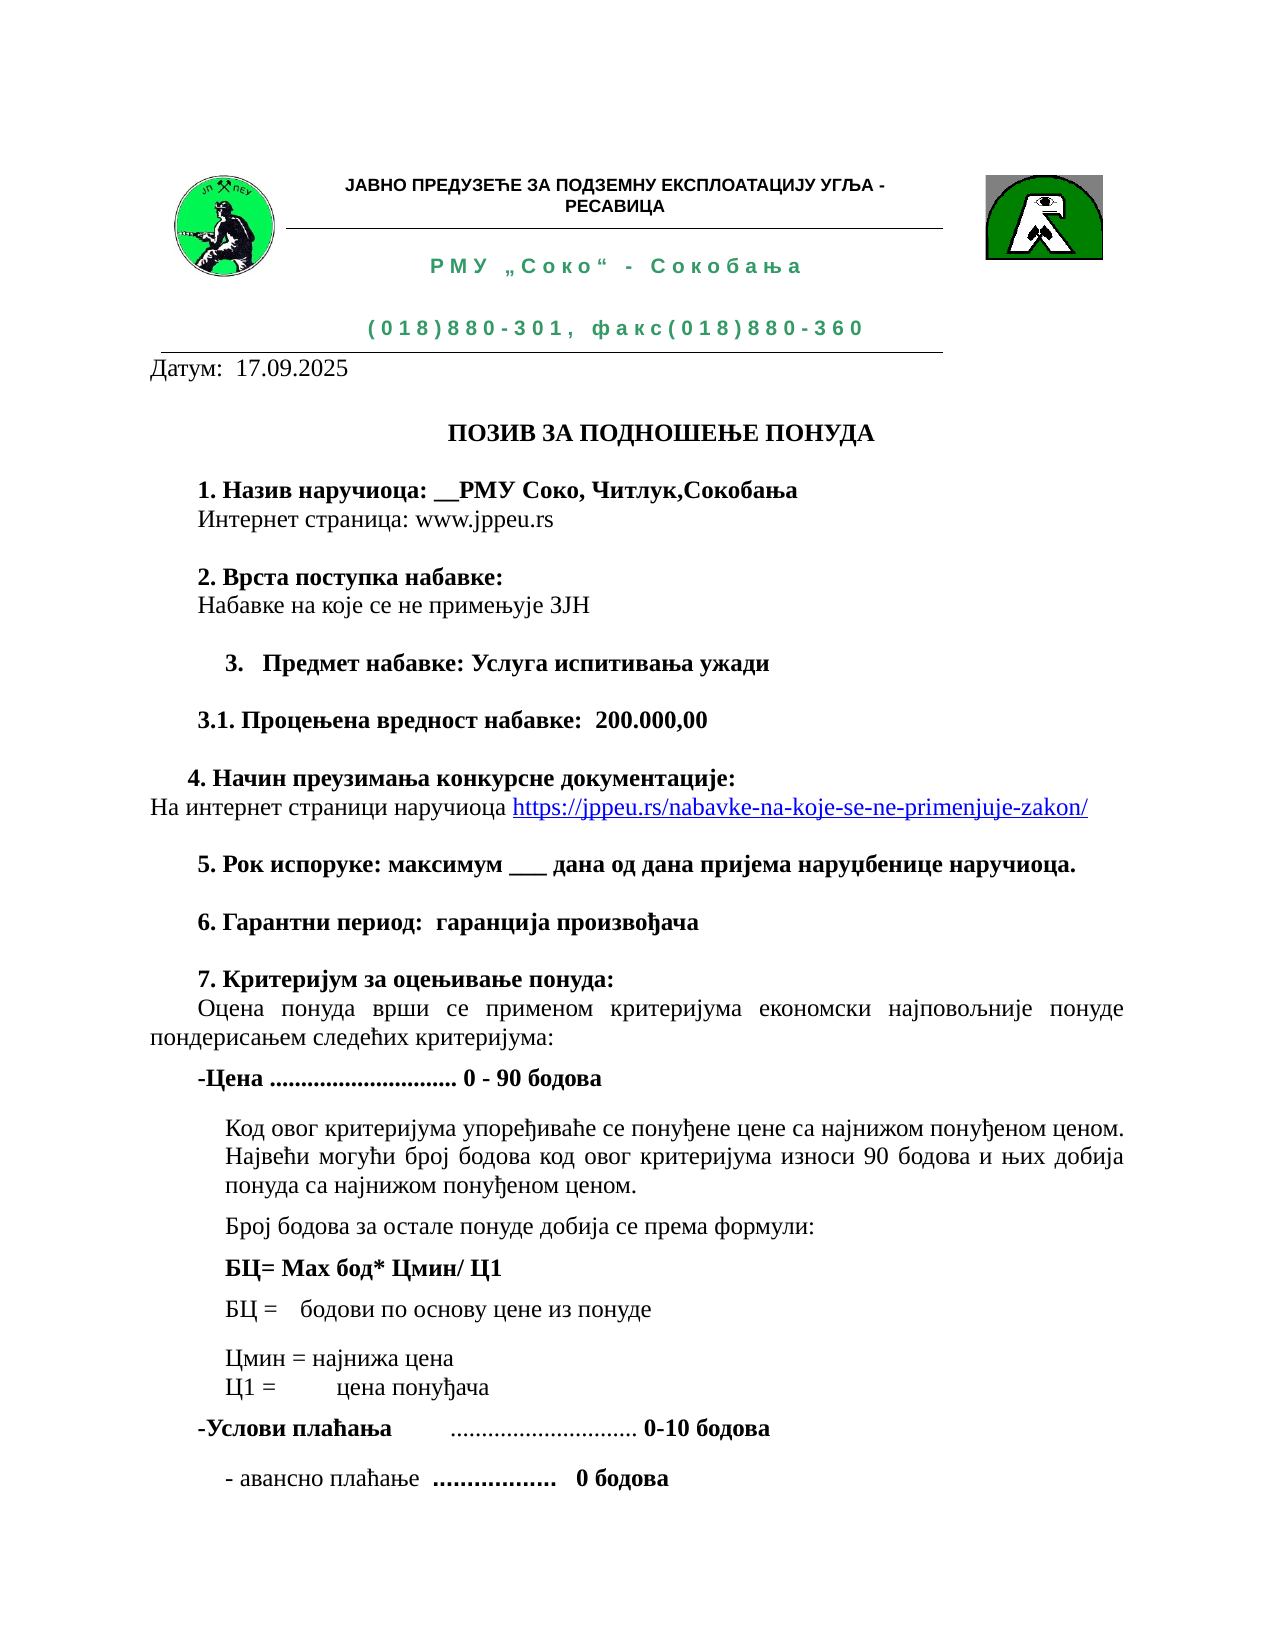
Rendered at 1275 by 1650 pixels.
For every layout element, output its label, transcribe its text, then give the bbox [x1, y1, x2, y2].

text Интернет страница: www.jppeu.rs [150, 504, 1125, 533]
text ПОЗИВ ЗА ПОДНОШЕЊЕ ПОНУДА [150, 418, 1125, 447]
table_header [161, 150, 286, 352]
text 7. Критеријум за оцењивање понуда: [150, 964, 1125, 993]
text 4. Начин преузимања конкурсне документације: [150, 763, 1125, 792]
text Број бодова за остале понуде добија се према формули: [225, 1211, 1125, 1240]
table_header ЈАВНО ПРЕДУЗЕЋЕ ЗА ПОДЗЕМНУ ЕКСПЛОАТАЦИЈУ УГЉА - РЕСАВИЦА [286, 150, 943, 228]
text На интернет страници наручиоца https://jppeu.rs/nabavke-na-koje-se-ne-primenjuje-zakon/ [150, 792, 1125, 821]
text Датум: 17.09.2025 [150, 353, 1125, 382]
text 3.1. Процењена вредност набавке: 200.000,00 [150, 706, 1125, 734]
table_header [943, 150, 1145, 352]
text - авансно плаћање .................. 0 бодова [225, 1463, 1125, 1492]
text 5. Рок испоруке: максимум ___ дана од дана пријема наруџбенице наручиоца. [150, 849, 1125, 878]
text БЦ = бодови по основу цене из понуде [225, 1294, 1125, 1323]
text Код овог критеријума упоређиваће се понуђене цене са најнижом понуђеном ценом. Највећи могући број бодова код овог критеријума износи 90 бодова и њих добија понуда са најнижом понуђеном ценом. [225, 1113, 1125, 1199]
text 2. Врста поступка набавке: [150, 562, 1125, 591]
list Предмет набавке: Услуга испитивања ужади [225, 648, 1125, 677]
text -Цена .............................. 0 - 90 бодова [150, 1063, 1125, 1092]
text 6. Гарантни период: гаранција произвођача [150, 907, 1125, 936]
picture [173, 175, 275, 277]
text -Услови плаћања .............................. 0-10 бодова [150, 1413, 1125, 1442]
table_cell РМУ „Соко“ - Сокобања (018)880-301, факс(018)880-360 [286, 229, 943, 352]
picture [985, 175, 1103, 260]
text 1. Назив наручиоца: __РМУ Соко, Читлук,Сокобања [150, 476, 1125, 504]
text Цмин = најнижа цена [225, 1343, 1125, 1372]
text Набавке на које се не примењује ЗЈН [150, 591, 1125, 619]
text Оцена понуда врши се применом критеријума економски најповољније понуде пондерисањем следећих критеријума: [150, 993, 1125, 1051]
text Ц1 = цена понуђача [225, 1372, 1125, 1401]
text БЦ= Маx бод* Цмин/ Ц1 [225, 1253, 1125, 1281]
